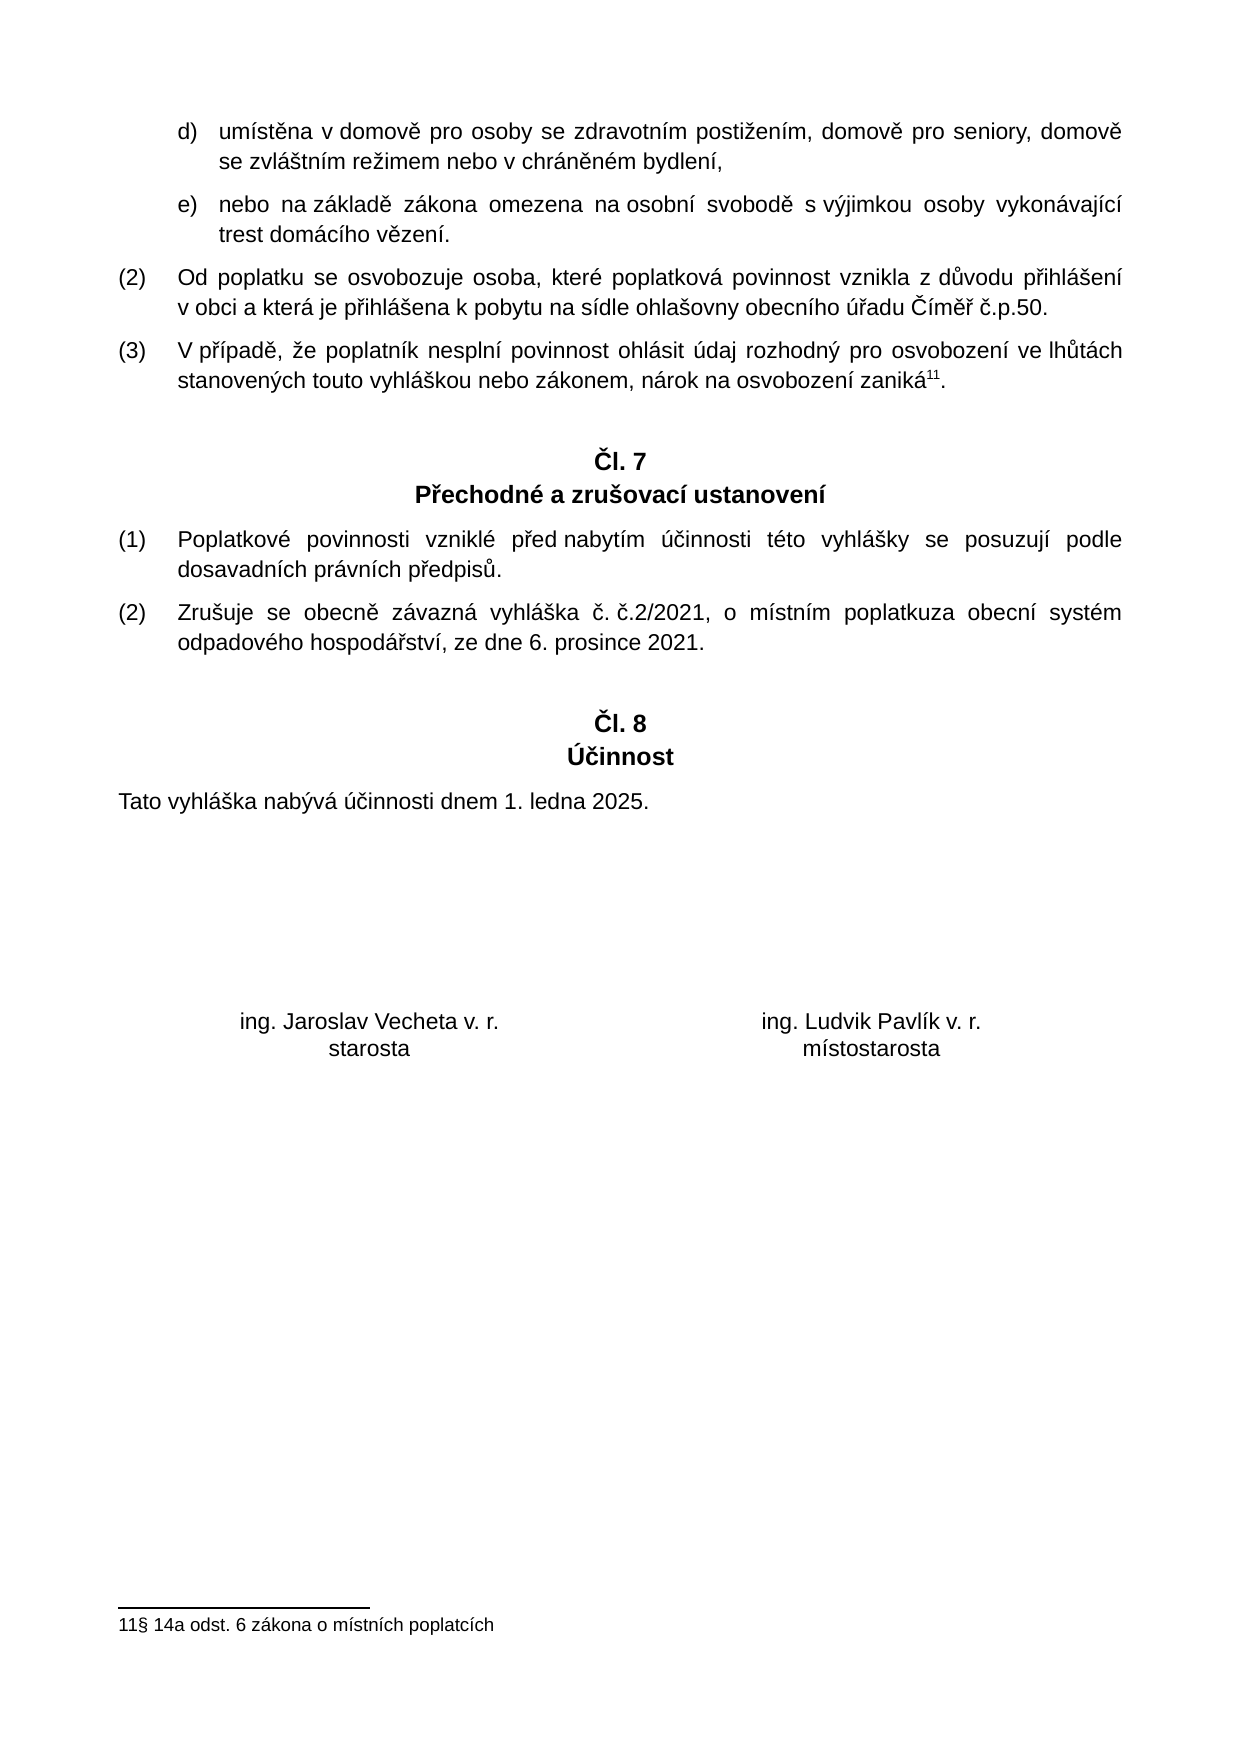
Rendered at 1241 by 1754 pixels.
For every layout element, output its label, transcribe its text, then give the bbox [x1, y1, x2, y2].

subtitle Čl. 7 Přechodné a zrušovací ustanovení [118, 447, 1122, 509]
list nebo na základě zákona omezena na osobní svobodě s výjimkou osoby vykonávající trest domácího vězení. [177, 191, 1122, 248]
list umístěna v domově pro osoby se zdravotním postižením, domově pro seniory, domově se zvláštním režimem nebo v chráněném bydlení, [177, 118, 1122, 175]
table_cell [620, 1067, 1122, 1185]
table_cell [118, 1067, 620, 1185]
list Zrušuje se obecně závazná vyhláška č. č.2/2021, o místním poplatkuza obecní systém odpadového hospodářství, ze dne 6. prosince 2021. [118, 599, 1122, 655]
list Od poplatku se osvobozuje osoba, které poplatková povinnost vznikla z důvodu přihlášení v obci a která je přihlášena k pobytu na sídle ohlašovny obecního úřadu Číměř č.p.50. [118, 264, 1122, 321]
table_header ing. Ludvik Pavlík v. r. místostarosta [620, 949, 1122, 1067]
list § 14a odst. 6 zákona o místních poplatcích [118, 1614, 1122, 1635]
list Poplatkové povinnosti vzniklé před nabytím účinnosti této vyhlášky se posuzují podle dosavadních právních předpisů. [118, 526, 1122, 582]
text Tato vyhláška nabývá účinnosti dnem 1. ledna 2025. [118, 788, 1122, 814]
table_header ing. Jaroslav Vecheta v. r. starosta [118, 949, 620, 1067]
subtitle Čl. 8 Účinnost [118, 709, 1122, 771]
list V případě, že poplatník nesplní povinnost ohlásit údaj rozhodný pro osvobození ve lhůtách stanovených touto vyhláškou nebo zákonem, nárok na osvobození zaniká. [118, 337, 1122, 393]
